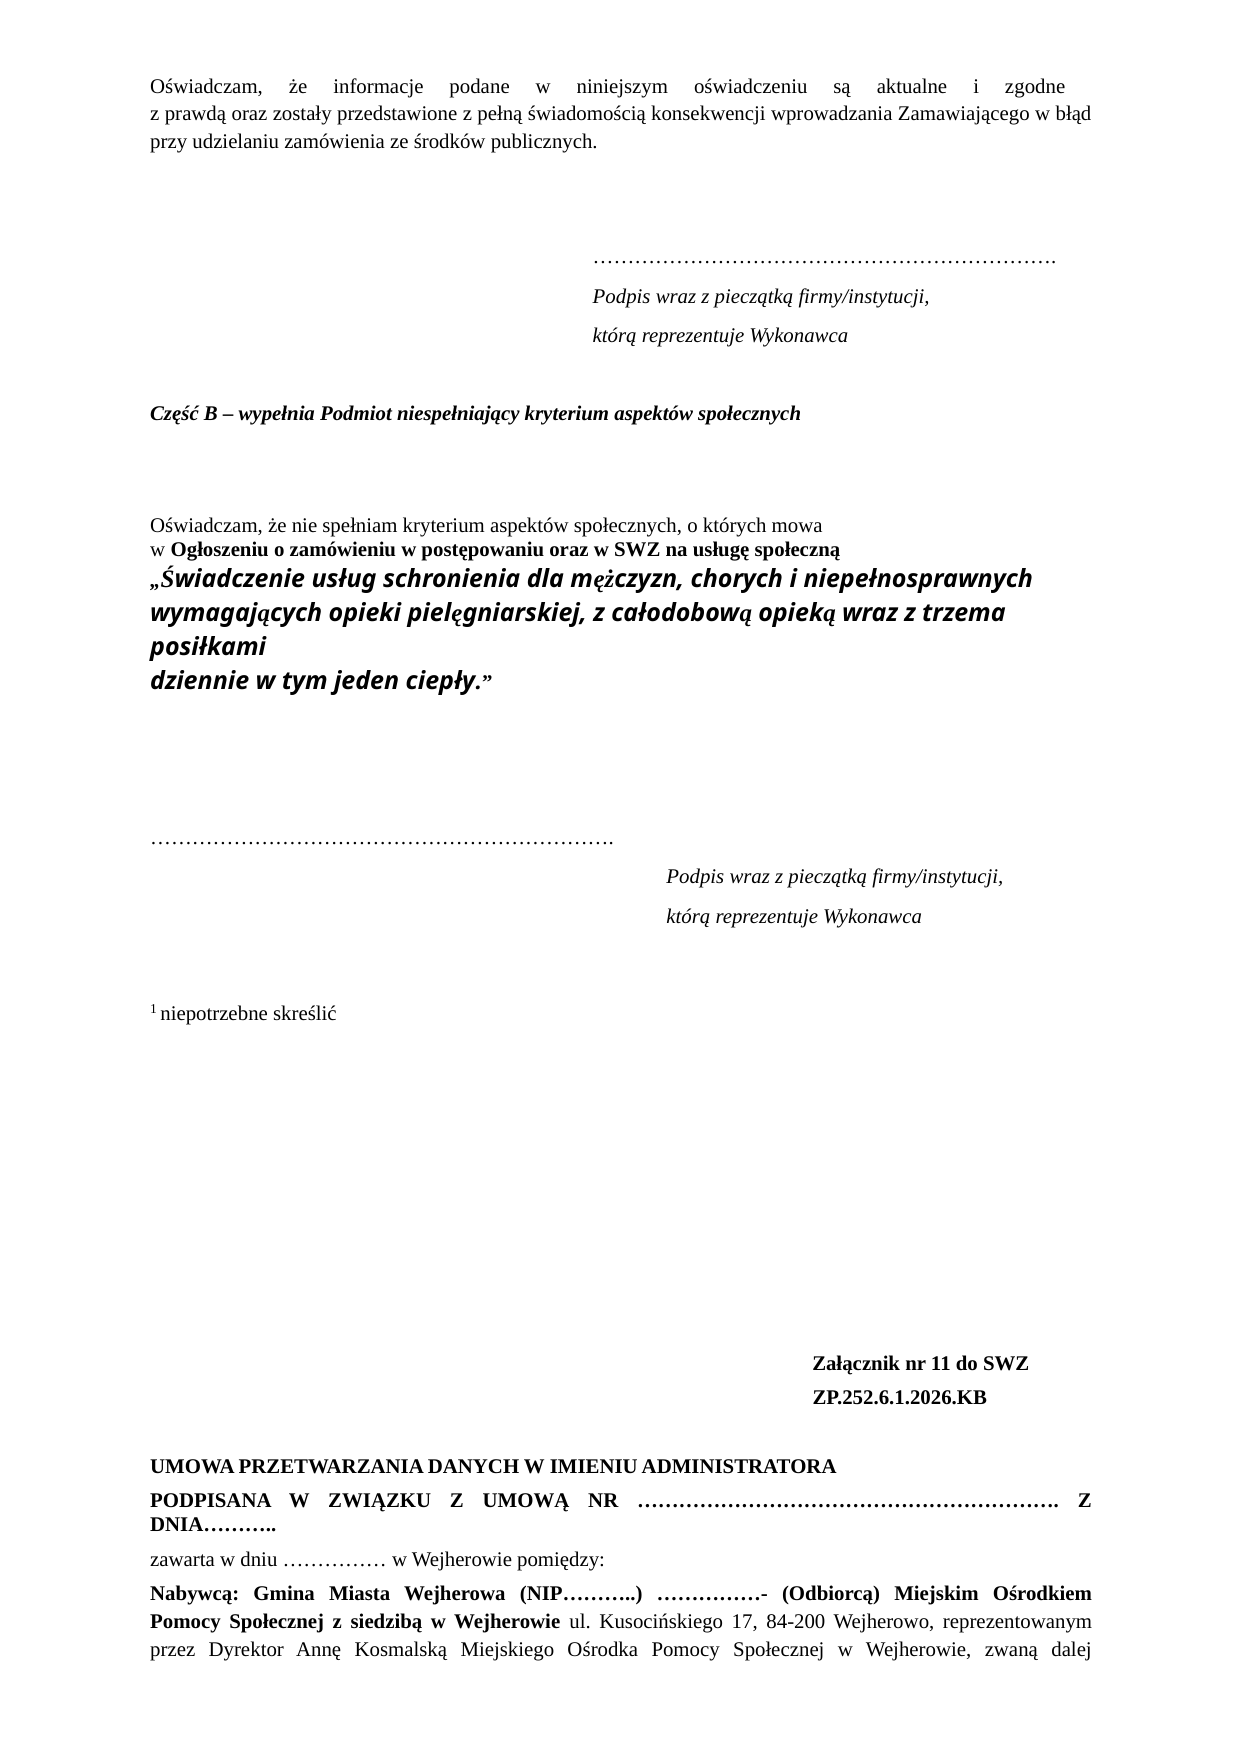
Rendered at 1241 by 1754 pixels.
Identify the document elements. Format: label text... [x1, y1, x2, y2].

text którą reprezentuje Wykonawca [666, 904, 1092, 928]
text którą reprezentuje Wykonawca [592, 323, 1092, 347]
text …………………………………………………………. [150, 825, 1092, 849]
text Oświadczam, że informacje podane w niniejszym oświadczeniu są aktualne i zgodne z prawdą oraz zostały przedstawione z pełną świadomością konsekwencji wprowadzania Zamawiającego w błąd przy udzielaniu zamówienia ze środków publicznych. [150, 74, 1092, 153]
text „Świadczenie usług schronienia dla mężczyzn, chorych i niepełnosprawnych wymagających opieki pielęgniarskiej, z całodobową opieką wraz z trzema posiłkami [150, 561, 1092, 663]
text Załącznik nr 11 do SWZ [809, 1350, 1092, 1374]
text Podpis wraz z pieczątką firmy/instytucji, [666, 864, 1092, 888]
text ZP.252.6.1.2026.KB [694, 1385, 1092, 1409]
text UMOWA PRZETWARZANIA DANYCH W IMIENIU ADMINISTRATORA [150, 1454, 1092, 1478]
text zawarta w dniu …………… w Wejherowie pomiędzy: [150, 1547, 1092, 1571]
text PODPISANA W ZWIĄZKU Z UMOWĄ NR ……………………………………………………. Z DNIA……….. [150, 1488, 1092, 1536]
text Nabywcą: Gmina Miasta Wejherowa (NIP………..) ……………- (Odbiorcą) Miejskim Ośrodkiem Pomocy Społecznej z siedzibą w Wejherowie ul. Kusocińskiego 17, 84-200 Wejherowo, reprezentowanym przez Dyrektor Annę Kosmalską Miejskiego Ośrodka Pomocy Społecznej w Wejherowie, zwaną dalej [150, 1581, 1092, 1661]
text 1 niepotrzebne skreślić [150, 1001, 1092, 1025]
text Oświadczam, że nie spełniam kryterium aspektów społecznych, o których mowa w Ogłoszeniu o zamówieniu w postępowaniu oraz w SWZ na usługę społeczną [150, 513, 1092, 561]
text Część B – wypełnia Podmiot niespełniający kryterium aspektów społecznych [150, 401, 1092, 425]
text dziennie w tym jeden ciepły.” [150, 663, 1092, 697]
text Podpis wraz z pieczątką firmy/instytucji, [592, 283, 1092, 308]
text …………………………………………………………. [592, 244, 1092, 268]
